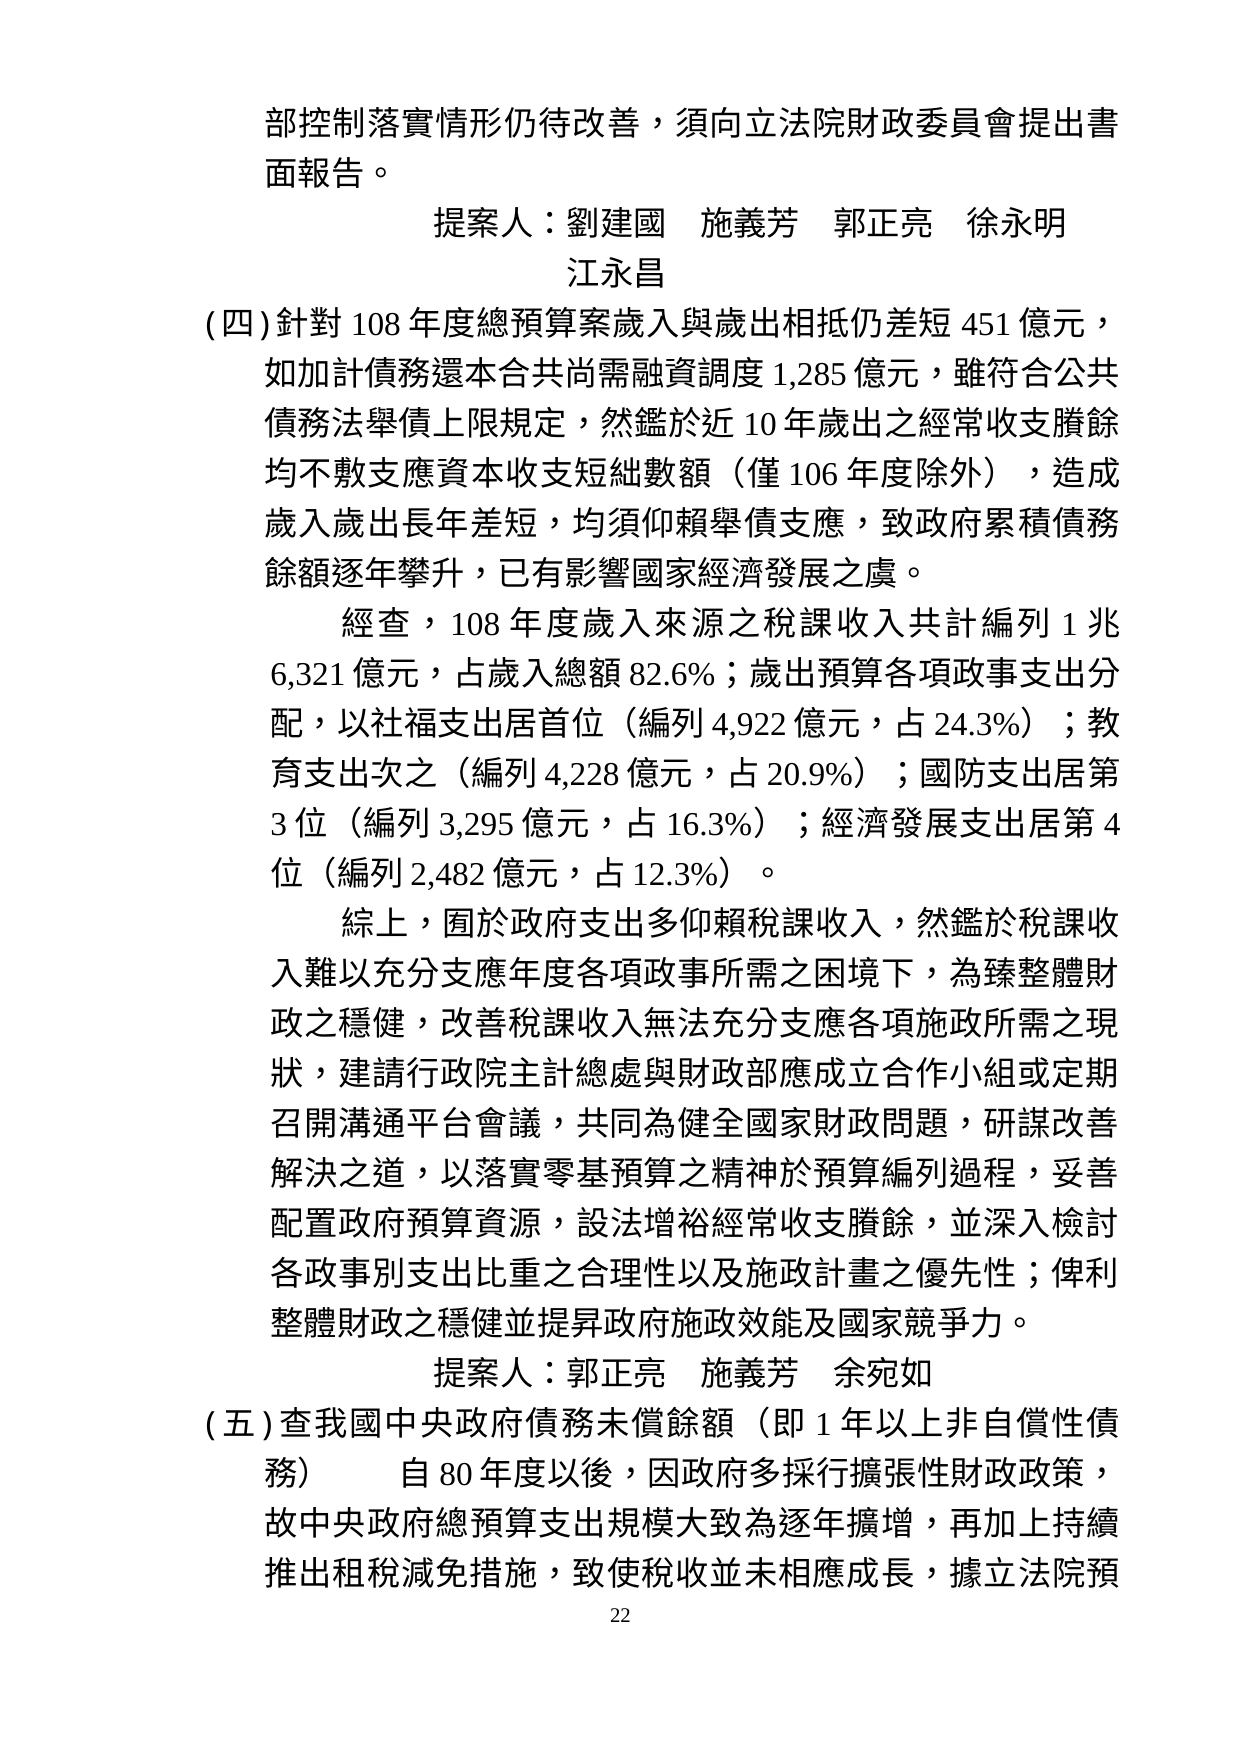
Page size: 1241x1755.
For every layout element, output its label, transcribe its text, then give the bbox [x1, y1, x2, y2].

text 綜上，囿於政府支出多仰賴稅課收入，然鑑於稅課收入難以充分支應年度各項政事所需之困境下，為臻整體財政之穩健，改善稅課收入無法充分支應各項施政所需之現狀，建請行政院主計總處與財政部應成立合作小組或定期召開溝通平台會議，共同為健全國家財政問題，研謀改善解決之道，以落實零基預算之精神於預算編列過程，妥善配置政府預算資源，設法增裕經常收支賸餘，並深入檢討各政事別支出比重之合理性以及施政計畫之優先性；俾利整體財政之穩健並提昇政府施政效能及國家競爭力。 [270, 896, 1120, 1346]
text 江永昌 [241, 246, 1120, 296]
text 部控制落實情形仍待改善，須向立法院財政委員會提出書面報告。 [200, 96, 1120, 196]
text (四)針對108年度總預算案歲入與歲出相抵仍差短451億元，如加計債務還本合共尚需融資調度1,285億元，雖符合公共債務法舉債上限規定，然鑑於近10年歲出之經常收支賸餘均不敷支應資本收支短絀數額（僅106年度除外），造成歲入歲出長年差短，均須仰賴舉債支應，致政府累積債務餘額逐年攀升，已有影響國家經濟發展之虞。 [200, 296, 1120, 596]
text 提案人：劉建國 施義芳 郭正亮 徐永明 [241, 196, 1120, 246]
text 經查，108年度歲入來源之稅課收入共計編列1兆6,321億元，占歲入總額82.6%；歲出預算各項政事支出分配，以社福支出居首位（編列4,922億元，占24.3%）；教育支出次之（編列4,228億元，占20.9%）；國防支出居第3位（編列3,295億元，占16.3%）；經濟發展支出居第4位（編列2,482億元，占12.3%）。 [270, 596, 1120, 896]
text (五)查我國中央政府債務未償餘額（即1年以上非自償性債務） 自80年度以後，因政府多採行擴張性財政政策，故中央政府總預算支出規模大致為逐年擴增，再加上持續推出租稅減免措施，致使稅收並未相應成長，據立法院預 [200, 1396, 1120, 1596]
text 提案人：郭正亮 施義芳 余宛如 [241, 1346, 1120, 1396]
